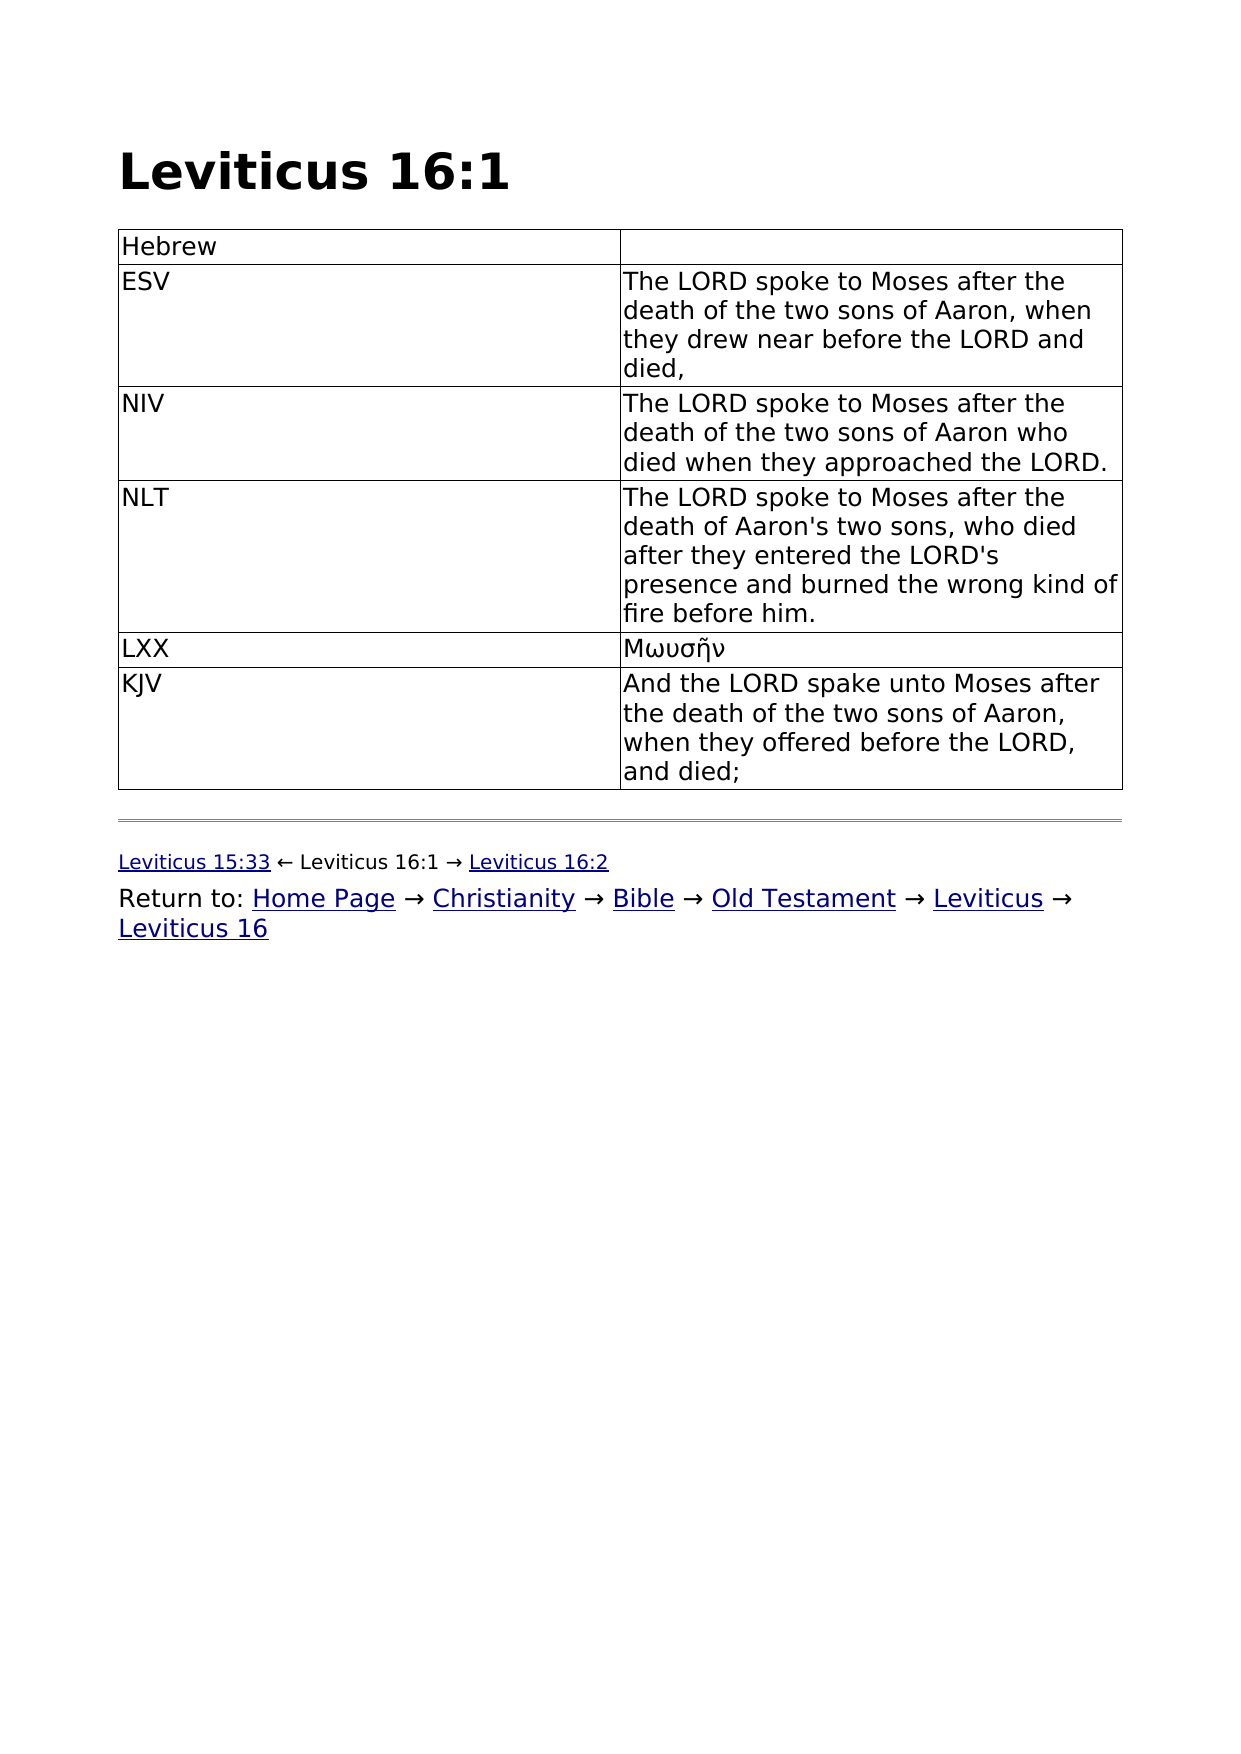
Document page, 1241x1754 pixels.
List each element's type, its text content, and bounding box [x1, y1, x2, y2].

table_header Hebrew [119, 230, 620, 264]
subtitle Leviticus 16:1 [118, 143, 1122, 201]
table_cell NLT [119, 481, 620, 632]
text Return to: Home Page → Christianity → Bible → Old Testament → Leviticus → Leviticus 16 [118, 884, 1122, 943]
text Leviticus 15:33 ← Leviticus 16:1 → Leviticus 16:2 [118, 851, 1122, 884]
table_cell NIV [119, 387, 620, 480]
table_cell The LORD spoke to Moses after the death of the two sons of Aaron who died when they approached the LORD. [621, 387, 1122, 480]
table_cell The LORD spoke to Moses after the death of Aaron's two sons, who died after they entered the LORD's presence and burned the wrong kind of fire before him. [621, 481, 1122, 632]
table_cell And the LORD spake unto Moses after the death of the two sons of Aaron, when they offered before the LORD, and died; [621, 668, 1122, 789]
table_cell LXX [119, 633, 620, 667]
table_cell The LORD spoke to Moses after the death of the two sons of Aaron, when they drew near before the LORD and died, [621, 265, 1122, 386]
table_cell KJV [119, 668, 620, 789]
table_cell ESV [119, 265, 620, 386]
table_header [621, 230, 1122, 264]
table_cell Μωυσῆν [621, 633, 1122, 667]
